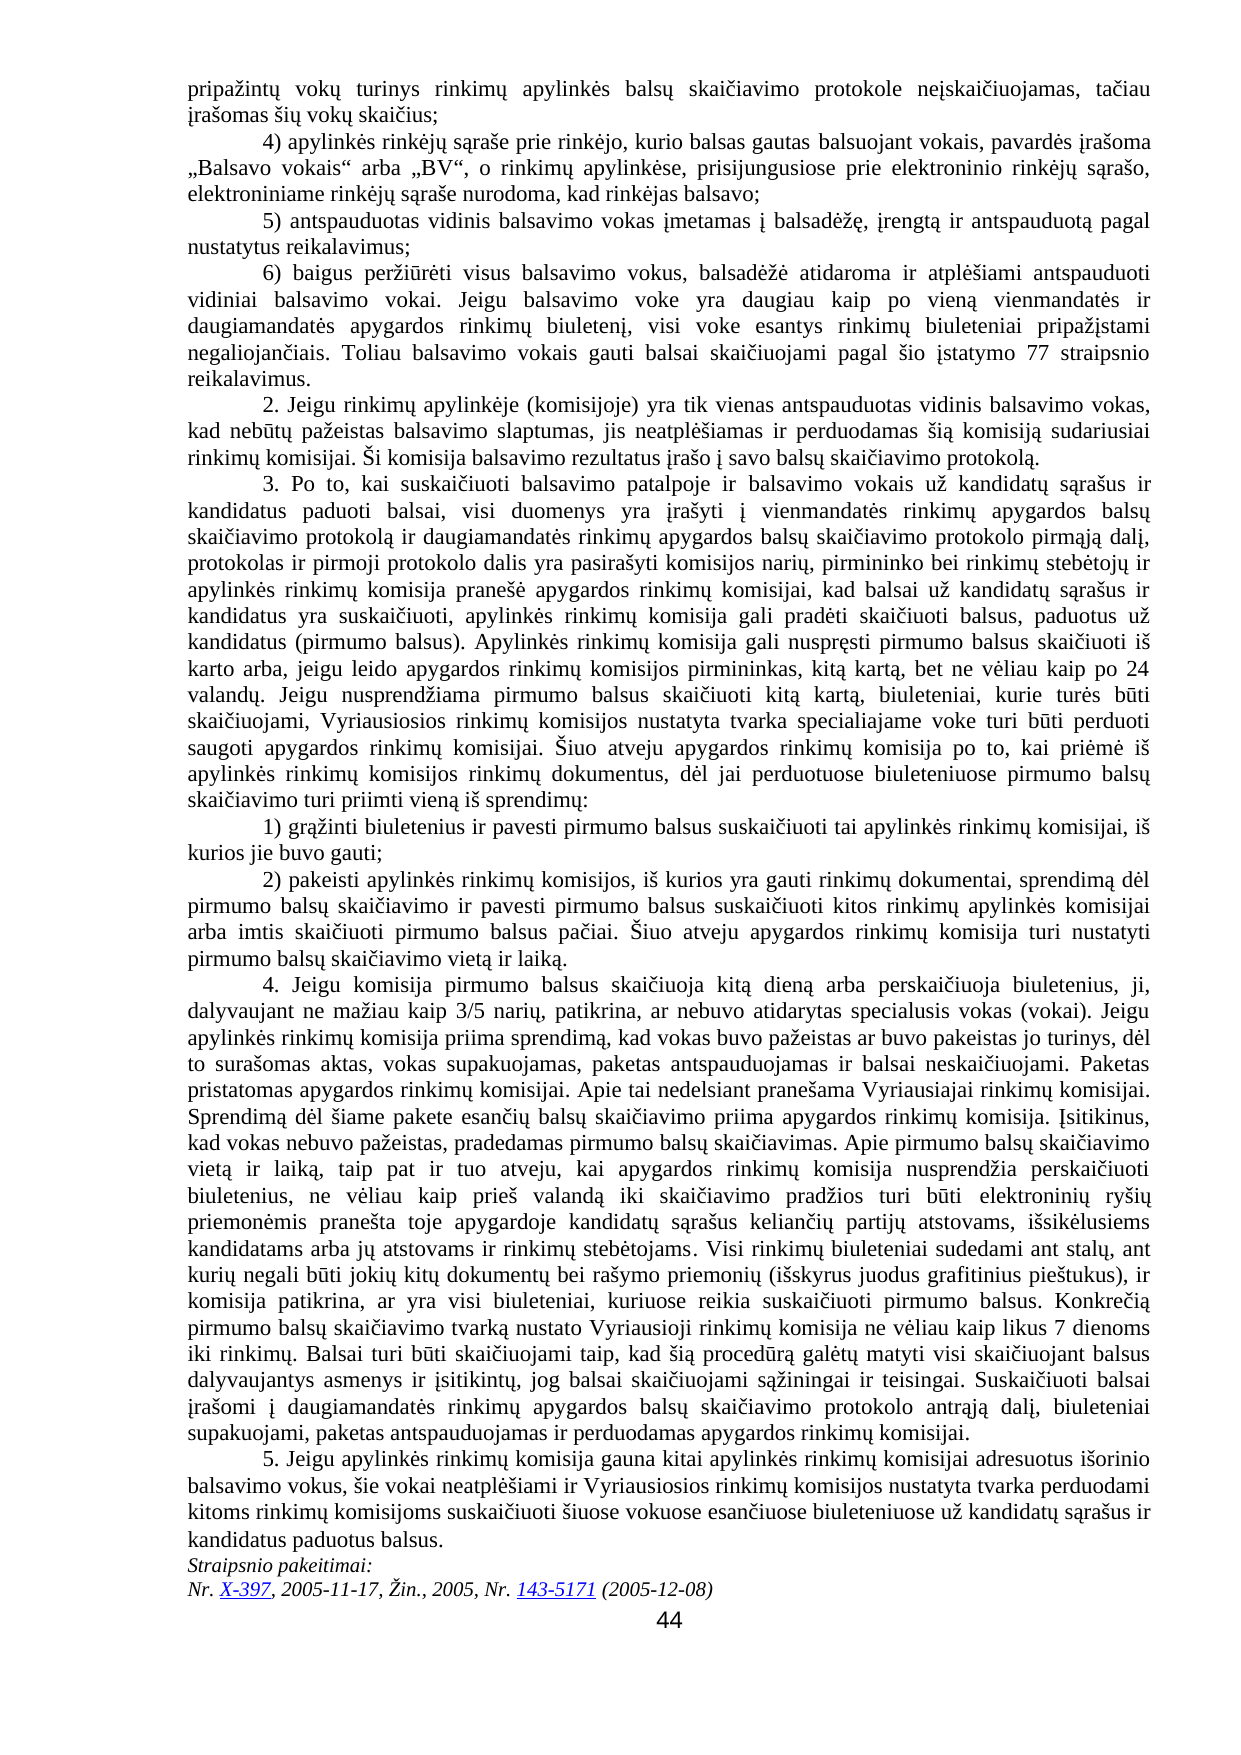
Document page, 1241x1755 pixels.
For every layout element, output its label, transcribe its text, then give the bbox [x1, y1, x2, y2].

text 3. Po to, kai suskaičiuoti balsavimo patalpoje ir balsavimo vokais už kandidatų sąrašus ir kandidatus paduoti balsai, visi duomenys yra įrašyti į vienmandatės rinkimų apygardos balsų skaičiavimo protokolą ir daugiamandatės rinkimų apygardos balsų skaičiavimo protokolo pirmąją dalį, protokolas ir pirmoji protokolo dalis yra pasirašyti komisijos narių, pirmininko bei rinkimų stebėtojų ir apylinkės rinkimų komisija pranešė apygardos rinkimų komisijai, kad balsai už kandidatų sąrašus ir kandidatus yra suskaičiuoti, apylinkės rinkimų komisija gali pradėti skaičiuoti balsus, paduotus už kandidatus (pirmumo balsus). Apylinkės rinkimų komisija gali nuspręsti pirmumo balsus skaičiuoti iš karto arba, jeigu leido apygardos rinkimų komisijos pirmininkas, kitą kartą, bet ne vėliau kaip po 24 valandų. Jeigu nusprendžiama pirmumo balsus skaičiuoti kitą kartą, biuleteniai, kurie turės būti skaičiuojami, Vyriausiosios rinkimų komisijos nustatyta tvarka specialiajame voke turi būti perduoti saugoti apygardos rinkimų komisijai. Šiuo atveju apygardos rinkimų komisija po to, kai priėmė iš apylinkės rinkimų komisijos rinkimų dokumentus, dėl jai perduotuose biuleteniuose pirmumo balsų skaičiavimo turi priimti vieną iš sprendimų: [187, 470, 1152, 813]
text Nr. X-397, 2005-11-17, Žin., 2005, Nr. 143-5171 (2005-12-08) [187, 1577, 1152, 1601]
text 4. Jeigu komisija pirmumo balsus skaičiuoja kitą dieną arba perskaičiuoja biuletenius, ji, dalyvaujant ne mažiau kaip 3/5 narių, patikrina, ar nebuvo atidarytas specialusis vokas (vokai). Jeigu apylinkės rinkimų komisija priima sprendimą, kad vokas buvo pažeistas ar buvo pakeistas jo turinys, dėl to surašomas aktas, vokas supakuojamas, paketas antspauduojamas ir balsai neskaičiuojami. Paketas pristatomas apygardos rinkimų komisijai. Apie tai nedelsiant pranešama Vyriausiajai rinkimų komisijai. Sprendimą dėl šiame pakete esančių balsų skaičiavimo priima apygardos rinkimų komisija. Įsitikinus, kad vokas nebuvo pažeistas, pradedamas pirmumo balsų skaičiavimas. Apie pirmumo balsų skaičiavimo vietą ir laiką, taip pat ir tuo atveju, kai apygardos rinkimų komisija nusprendžia perskaičiuoti biuletenius, ne vėliau kaip prieš valandą iki skaičiavimo pradžios turi būti elektroninių ryšių priemonėmis pranešta toje apygardoje kandidatų sąrašus keliančių partijų atstovams, išsikėlusiems kandidatams arba jų atstovams ir rinkimų stebėtojams. Visi rinkimų biuleteniai sudedami ant stalų, ant kurių negali būti jokių kitų dokumentų bei rašymo priemonių (išskyrus juodus grafitinius pieštukus), ir komisija patikrina, ar yra visi biuleteniai, kuriuose reikia suskaičiuoti pirmumo balsus. Konkrečią pirmumo balsų skaičiavimo tvarką nustato Vyriausioji rinkimų komisija ne vėliau kaip likus 7 dienoms iki rinkimų. Balsai turi būti skaičiuojami taip, kad šią procedūrą galėtų matyti visi skaičiuojant balsus dalyvaujantys asmenys ir įsitikintų, jog balsai skaičiuojami sąžiningai ir teisingai. Suskaičiuoti balsai įrašomi į daugiamandatės rinkimų apygardos balsų skaičiavimo protokolo antrąją dalį, biuleteniai supakuojami, paketas antspauduojamas ir perduodamas apygardos rinkimų komisijai. [187, 971, 1152, 1445]
text Straipsnio pakeitimai: [187, 1553, 1152, 1577]
text 2) pakeisti apylinkės rinkimų komisijos, iš kurios yra gauti rinkimų dokumentai, sprendimą dėl pirmumo balsų skaičiavimo ir pavesti pirmumo balsus suskaičiuoti kitos rinkimų apylinkės komisijai arba imtis skaičiuoti pirmumo balsus pačiai. Šiuo atveju apygardos rinkimų komisija turi nustatyti pirmumo balsų skaičiavimo vietą ir laiką. [187, 866, 1152, 971]
text 6) baigus peržiūrėti visus balsavimo vokus, balsadėžė atidaroma ir atplėšiami antspauduoti vidiniai balsavimo vokai. Jeigu balsavimo voke yra daugiau kaip po vieną vienmandatės ir daugiamandatės apygardos rinkimų biuletenį, visi voke esantys rinkimų biuleteniai pripažįstami negaliojančiais. Toliau balsavimo vokais gauti balsai skaičiuojami pagal šio įstatymo 77 straipsnio reikalavimus. [187, 259, 1152, 391]
text 5. Jeigu apylinkės rinkimų komisija gauna kitai apylinkės rinkimų komisijai adresuotus išorinio balsavimo vokus, šie vokai neatplėšiami ir Vyriausiosios rinkimų komisijos nustatyta tvarka perduodami kitoms rinkimų komisijoms suskaičiuoti šiuose vokuose esančiuose biuleteniuose už kandidatų sąrašus ir kandidatus paduotus balsus. [187, 1445, 1152, 1553]
text 4) apylinkės rinkėjų sąraše prie rinkėjo, kurio balsas gautas balsuojant vokais, pavardės įrašoma „Balsavo vokais“ arba „BV“, o rinkimų apylinkėse, prisijungusiose prie elektroninio rinkėjų sąrašo, elektroniniame rinkėjų sąraše nurodoma, kad rinkėjas balsavo; [187, 128, 1152, 207]
text 5) antspauduotas vidinis balsavimo vokas įmetamas į balsadėžę, įrengtą ir antspauduotą pagal nustatytus reikalavimus; [187, 207, 1152, 259]
text pripažintų vokų turinys rinkimų apylinkės balsų skaičiavimo protokole neįskaičiuojamas, tačiau įrašomas šių vokų skaičius; [187, 75, 1152, 128]
text 1) grąžinti biuletenius ir pavesti pirmumo balsus suskaičiuoti tai apylinkės rinkimų komisijai, iš kurios jie buvo gauti; [187, 813, 1152, 866]
text 2. Jeigu rinkimų apylinkėje (komisijoje) yra tik vienas antspauduotas vidinis balsavimo vokas, kad nebūtų pažeistas balsavimo slaptumas, jis neatplėšiamas ir perduodamas šią komisiją sudariusiai rinkimų komisijai. Ši komisija balsavimo rezultatus įrašo į savo balsų skaičiavimo protokolą. [187, 391, 1152, 470]
